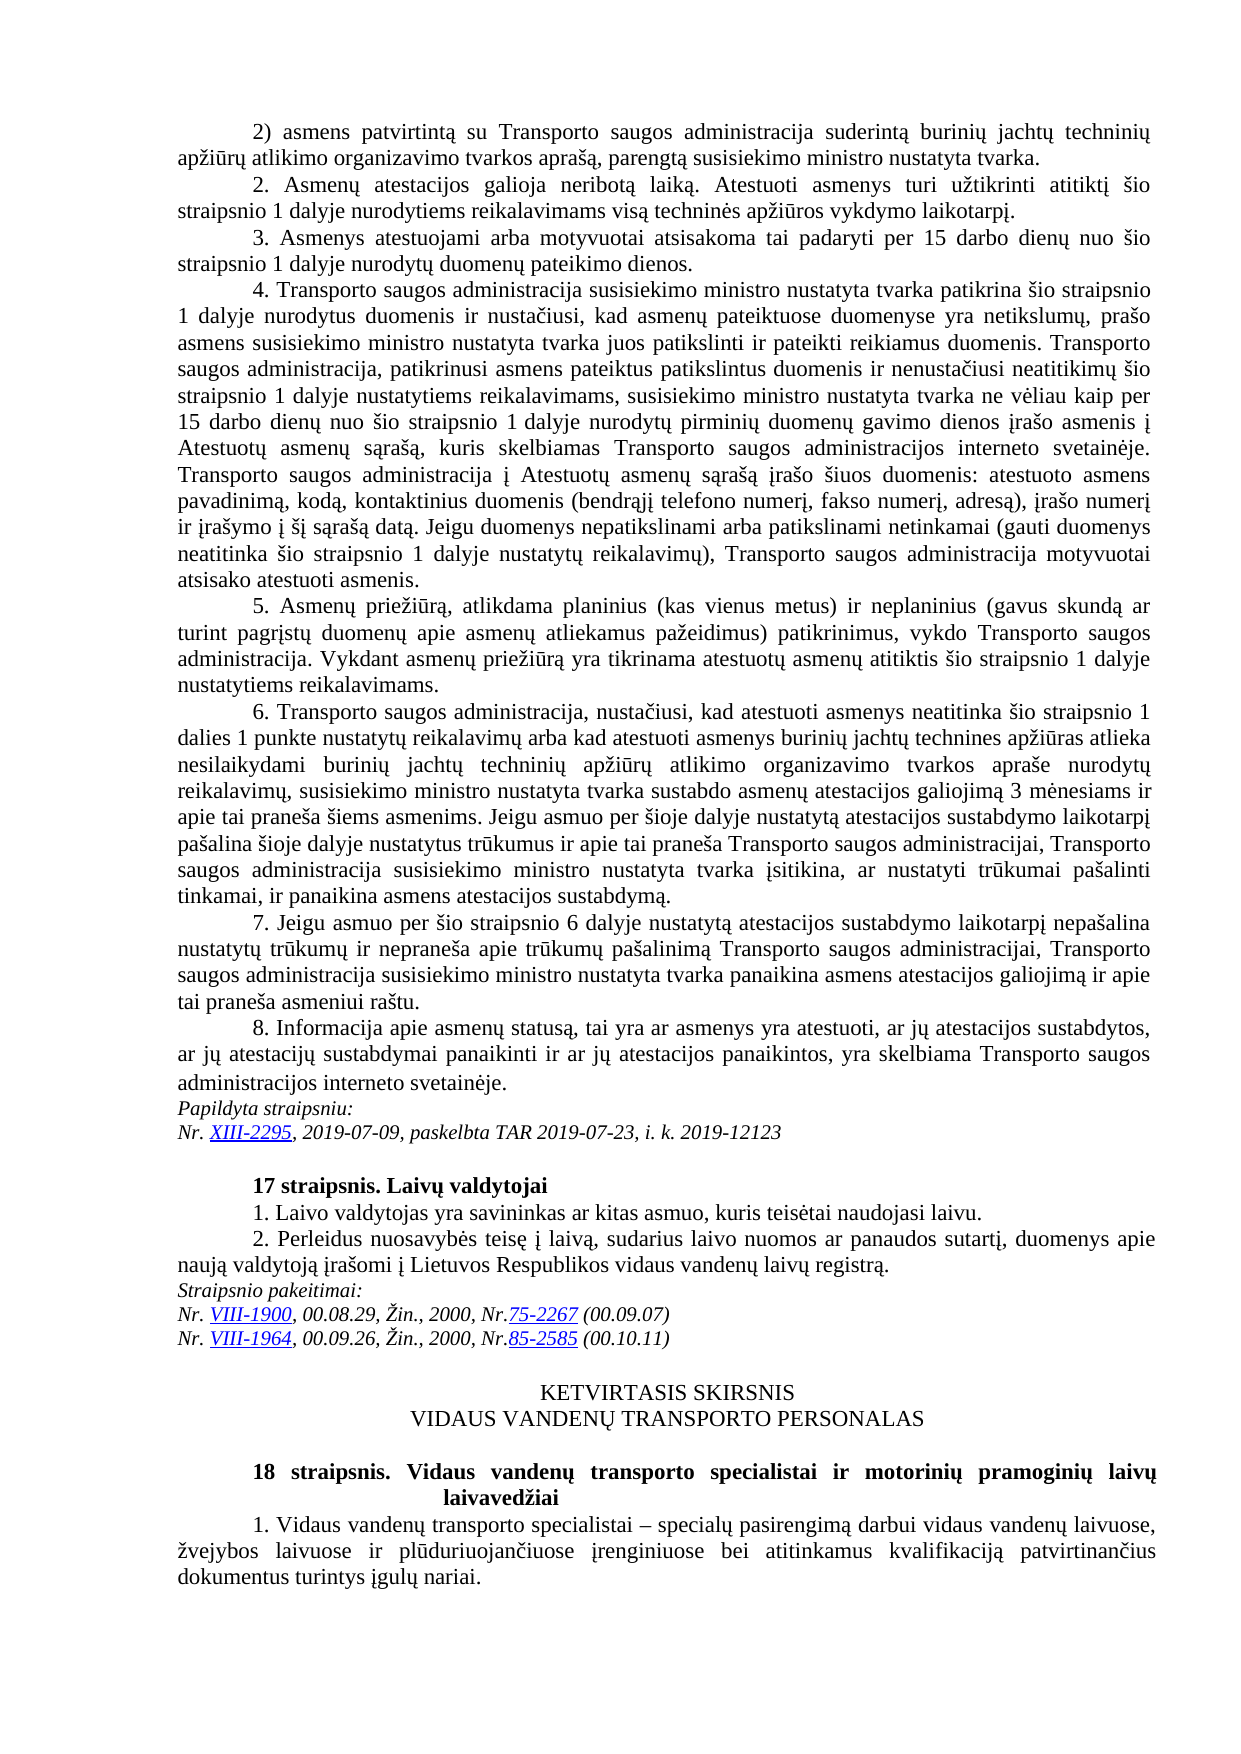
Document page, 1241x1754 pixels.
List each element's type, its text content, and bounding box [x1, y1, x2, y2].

text 5. Asmenų priežiūrą, atlikdama planinius (kas vienus metus) ir neplaninius (gavus skundą ar turint pagrįstų duomenų apie asmenų atliekamus pažeidimus) patikrinimus, vykdo Transporto saugos administracija. Vykdant asmenų priežiūrą yra tikrinama atestuotų asmenų atitiktis šio straipsnio 1 dalyje nustatytiems reikalavimams. [177, 592, 1152, 698]
text 8. Informacija apie asmenų statusą, tai yra ar asmenys yra atestuoti, ar jų atestacijos sustabdytos, ar jų atestacijų sustabdymai panaikinti ir ar jų atestacijos panaikintos, yra skelbiama Transporto saugos administracijos interneto svetainėje. [177, 1014, 1152, 1096]
text 2. Asmenų atestacijos galioja neribotą laiką. Atestuoti asmenys turi užtikrinti atitiktį šio straipsnio 1 dalyje nurodytiems reikalavimams visą techninės apžiūros vykdymo laikotarpį. [177, 171, 1152, 223]
text 17 straipsnis. Laivų valdytojai [177, 1172, 1158, 1199]
text 1. Vidaus vandenų transporto specialistai – specialų pasirengimą darbui vidaus vandenų laivuose, žvejybos laivuose ir plūduriuojančiuose įrenginiuose bei atitinkamus kvalifikaciją patvirtinančius dokumentus turintys įgulų nariai. [177, 1511, 1158, 1590]
text Nr. VIII-1900, 00.08.29, Žin., 2000, Nr.75-2267 (00.09.07) [177, 1302, 1158, 1326]
text 3. Asmenys atestuojami arba motyvuotai atsisakoma tai padaryti per 15 darbo dienų nuo šio straipsnio 1 dalyje nurodytų duomenų pateikimo dienos. [177, 223, 1152, 276]
text VIDAUS VANDENŲ TRANSPORTO PERSONALAS [177, 1405, 1158, 1432]
text Papildyta straipsniu: [177, 1096, 1152, 1120]
text 2) asmens patvirtintą su Transporto saugos administracija suderintą burinių jachtų techninių apžiūrų atlikimo organizavimo tvarkos aprašą, parengtą susisiekimo ministro nustatyta tvarka. [177, 118, 1152, 171]
text KETVIRTASIS SKIRSNIS [177, 1379, 1158, 1405]
text Nr. XIII-2295, 2019-07-09, paskelbta TAR 2019-07-23, i. k. 2019-12123 [177, 1120, 1152, 1144]
text 4. Transporto saugos administracija susisiekimo ministro nustatyta tvarka patikrina šio straipsnio 1 dalyje nurodytus duomenis ir nustačiusi, kad asmenų pateiktuose duomenyse yra netikslumų, prašo asmens susisiekimo ministro nustatyta tvarka juos patikslinti ir pateikti reikiamus duomenis. Transporto saugos administracija, patikrinusi asmens pateiktus patikslintus duomenis ir nenustačiusi neatitikimų šio straipsnio 1 dalyje nustatytiems reikalavimams, susisiekimo ministro nustatyta tvarka ne vėliau kaip per 15 darbo dienų nuo šio straipsnio 1 dalyje nurodytų pirminių duomenų gavimo dienos įrašo asmenis į Atestuotų asmenų sąrašą, kuris skelbiamas Transporto saugos administracijos interneto svetainėje. Transporto saugos administracija į Atestuotų asmenų sąrašą įrašo šiuos duomenis: atestuoto asmens pavadinimą, kodą, kontaktinius duomenis (bendrąjį telefono numerį, fakso numerį, adresą), įrašo numerį ir įrašymo į šį sąrašą datą. Jeigu duomenys nepatikslinami arba patikslinami netinkamai (gauti duomenys neatitinka šio straipsnio 1 dalyje nustatytų reikalavimų), Transporto saugos administracija motyvuotai atsisako atestuoti asmenis. [177, 276, 1152, 592]
text 6. Transporto saugos administracija, nustačiusi, kad atestuoti asmenys neatitinka šio straipsnio 1 dalies 1 punkte nustatytų reikalavimų arba kad atestuoti asmenys burinių jachtų technines apžiūras atlieka nesilaikydami burinių jachtų techninių apžiūrų atlikimo organizavimo tvarkos apraše nurodytų reikalavimų, susisiekimo ministro nustatyta tvarka sustabdo asmenų atestacijos galiojimą 3 mėnesiams ir apie tai praneša šiems asmenims. Jeigu asmuo per šioje dalyje nustatytą atestacijos sustabdymo laikotarpį pašalina šioje dalyje nustatytus trūkumus ir apie tai praneša Transporto saugos administracijai, Transporto saugos administracija susisiekimo ministro nustatyta tvarka įsitikina, ar nustatyti trūkumai pašalinti tinkamai, ir panaikina asmens atestacijos sustabdymą. [177, 698, 1152, 909]
text 2. Perleidus nuosavybės teisę į laivą, sudarius laivo nuomos ar panaudos sutartį, duomenys apie naują valdytoją įrašomi į Lietuvos Respublikos vidaus vandenų laivų registrą. [177, 1225, 1158, 1278]
text Nr. VIII-1964, 00.09.26, Žin., 2000, Nr.85-2585 (00.10.11) [177, 1326, 1158, 1350]
text Straipsnio pakeitimai: [177, 1278, 1158, 1302]
text 7. Jeigu asmuo per šio straipsnio 6 dalyje nustatytą atestacijos sustabdymo laikotarpį nepašalina nustatytų trūkumų ir nepraneša apie trūkumų pašalinimą Transporto saugos administracijai, Transporto saugos administracija susisiekimo ministro nustatyta tvarka panaikina asmens atestacijos galiojimą ir apie tai praneša asmeniui raštu. [177, 909, 1152, 1014]
text 18 straipsnis. Vidaus vandenų transporto specialistai ir motorinių pramoginių laivų laivavedžiai [252, 1458, 1158, 1511]
text 1. Laivo valdytojas yra savininkas ar kitas asmuo, kuris teisėtai naudojasi laivu. [177, 1199, 1158, 1225]
